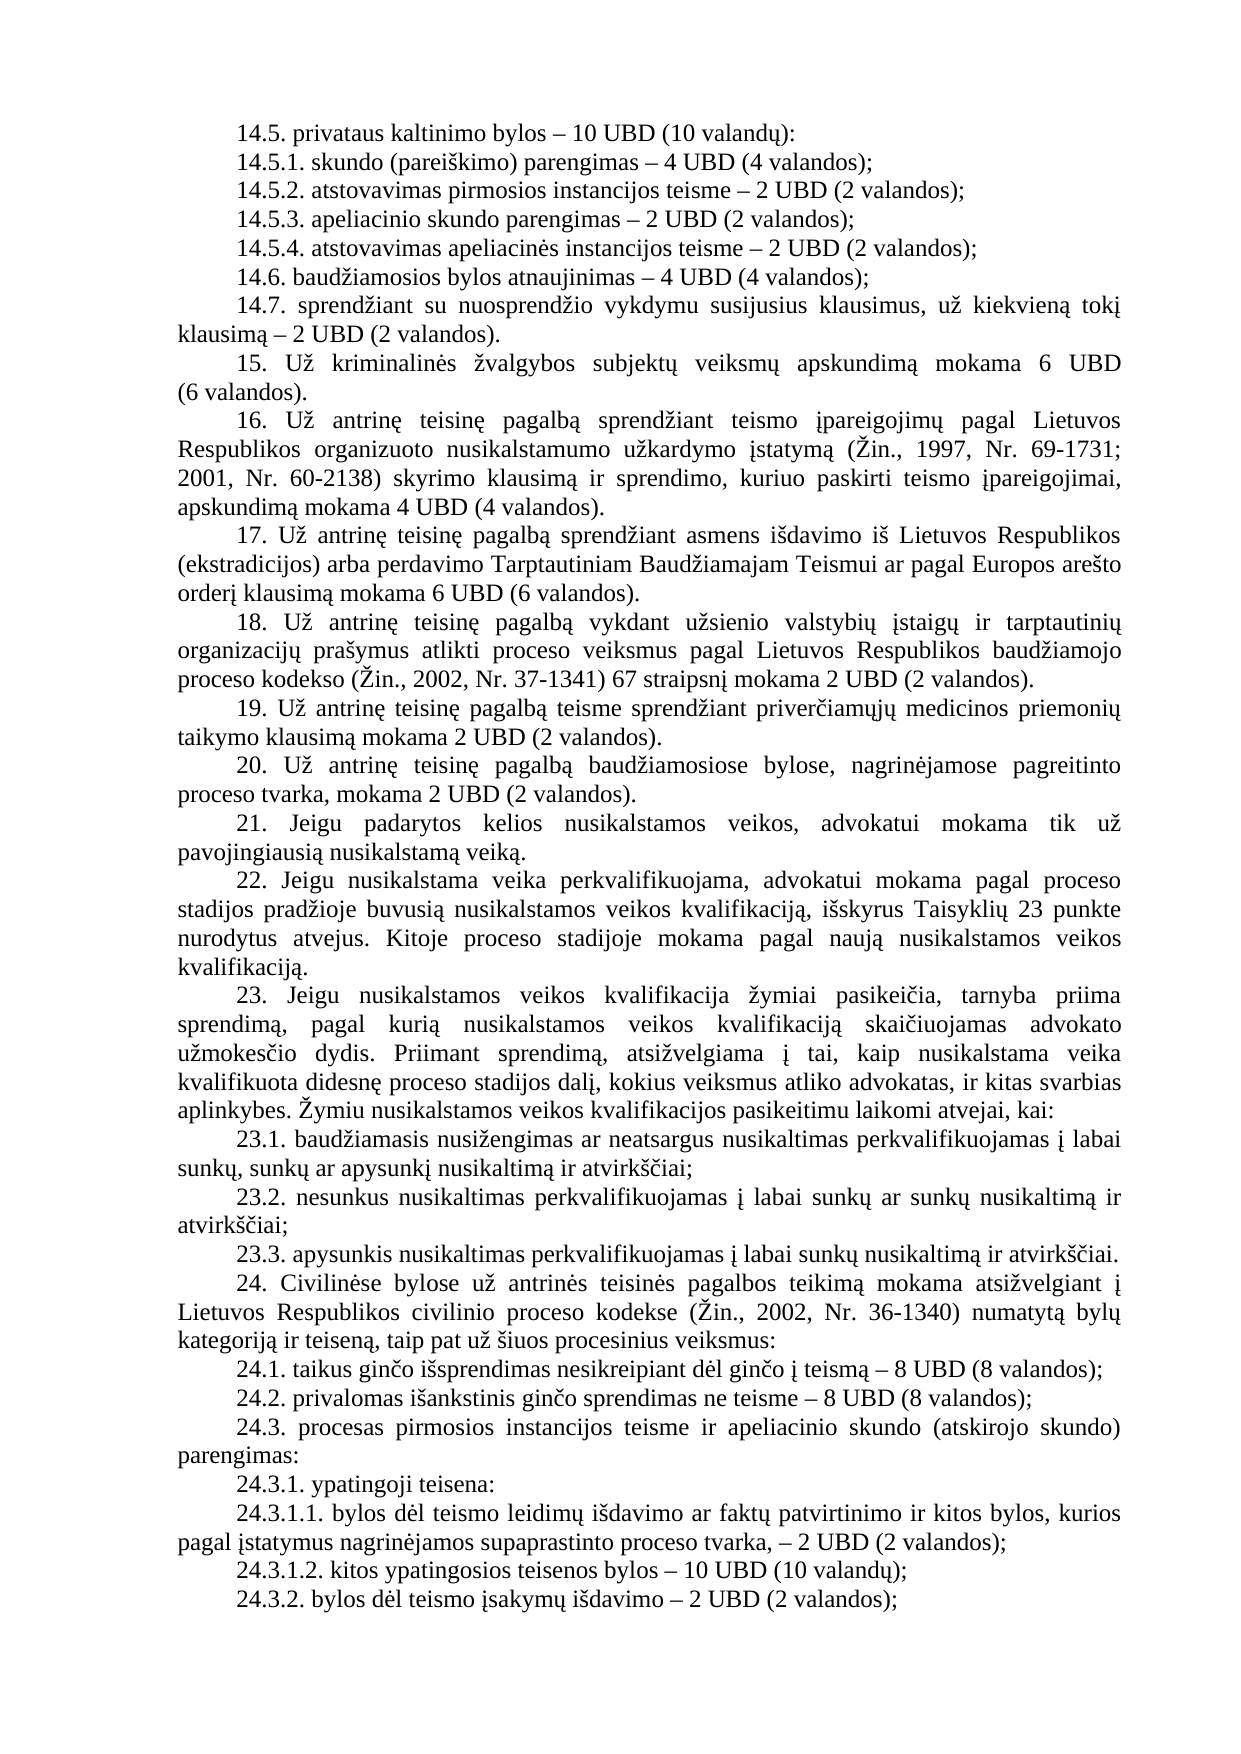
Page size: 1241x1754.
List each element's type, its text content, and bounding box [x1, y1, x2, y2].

text 14.5.2. atstovavimas pirmosios instancijos teisme – 2 UBD (2 valandos); [177, 176, 1122, 204]
text 23.2. nesunkus nusikaltimas perkvalifikuojamas į labai sunkų ar sunkų nusikaltimą ir atvirkščiai; [177, 1182, 1122, 1239]
text 24.3.1.2. kitos ypatingosios teisenos bylos – 10 UBD (10 valandų); [177, 1556, 1122, 1584]
text 14.7. sprendžiant su nuosprendžio vykdymu susijusius klausimus, už kiekvieną tokį klausimą – 2 UBD (2 valandos). [177, 291, 1122, 348]
text 21. Jeigu padarytos kelios nusikalstamos veikos, advokatui mokama tik už pavojingiausią nusikalstamą veiką. [177, 808, 1122, 866]
text 19. Už antrinę teisinę pagalbą teisme sprendžiant priverčiamųjų medicinos priemonių taikymo klausimą mokama 2 UBD (2 valandos). [177, 693, 1122, 751]
text 24.3.1. ypatingoji teisena: [177, 1469, 1122, 1498]
text 24.1. taikus ginčo išsprendimas nesikreipiant dėl ginčo į teismą – 8 UBD (8 valandos); [177, 1354, 1122, 1383]
text 24. Civilinėse bylose už antrinės teisinės pagalbos teikimą mokama atsižvelgiant į Lietuvos Respublikos civilinio proceso kodekse (Žin., 2002, Nr. 36-1340) numatytą bylų kategoriją ir teiseną, taip pat už šiuos procesinius veiksmus: [177, 1268, 1122, 1354]
text 20. Už antrinę teisinę pagalbą baudžiamosiose bylose, nagrinėjamose pagreitinto proceso tvarka, mokama 2 UBD (2 valandos). [177, 751, 1122, 808]
text 17. Už antrinę teisinę pagalbą sprendžiant asmens išdavimo iš Lietuvos Respublikos (ekstradicijos) arba perdavimo Tarptautiniam Baudžiamajam Teismui ar pagal Europos arešto orderį klausimą mokama 6 UBD (6 valandos). [177, 521, 1122, 607]
text 14.5.3. apeliacinio skundo parengimas – 2 UBD (2 valandos); [177, 204, 1122, 233]
text 24.3.1.1. bylos dėl teismo leidimų išdavimo ar faktų patvirtinimo ir kitos bylos, kurios pagal įstatymus nagrinėjamos supaprastinto proceso tvarka, – 2 UBD (2 valandos); [177, 1498, 1122, 1556]
text 23. Jeigu nusikalstamos veikos kvalifikacija žymiai pasikeičia, tarnyba priima sprendimą, pagal kurią nusikalstamos veikos kvalifikaciją skaičiuojamas advokato užmokesčio dydis. Priimant sprendimą, atsižvelgiama į tai, kaip nusikalstama veika kvalifikuota didesnę proceso stadijos dalį, kokius veiksmus atliko advokatas, ir kitas svarbias aplinkybes. Žymiu nusikalstamos veikos kvalifikacijos pasikeitimu laikomi atvejai, kai: [177, 981, 1122, 1124]
text 24.2. privalomas išankstinis ginčo sprendimas ne teisme – 8 UBD (8 valandos); [177, 1383, 1122, 1412]
text 14.5.1. skundo (pareiškimo) parengimas – 4 UBD (4 valandos); [177, 147, 1122, 176]
text 24.3.2. bylos dėl teismo įsakymų išdavimo – 2 UBD (2 valandos); [177, 1584, 1122, 1613]
text 15. Už kriminalinės žvalgybos subjektų veiksmų apskundimą mokama 6 UBD (6 valandos). [177, 348, 1122, 406]
text 23.3. apysunkis nusikaltimas perkvalifikuojamas į labai sunkų nusikaltimą ir atvirkščiai. [177, 1239, 1122, 1268]
text 23.1. baudžiamasis nusižengimas ar neatsargus nusikaltimas perkvalifikuojamas į labai sunkų, sunkų ar apysunkį nusikaltimą ir atvirkščiai; [177, 1124, 1122, 1182]
text 16. Už antrinę teisinę pagalbą sprendžiant teismo įpareigojimų pagal Lietuvos Respublikos organizuoto nusikalstamumo užkardymo įstatymą (Žin., 1997, Nr. 69-1731; 2001, Nr. 60-2138) skyrimo klausimą ir sprendimo, kuriuo paskirti teismo įpareigojimai, apskundimą mokama 4 UBD (4 valandos). [177, 406, 1122, 521]
text 14.6. baudžiamosios bylos atnaujinimas – 4 UBD (4 valandos); [177, 262, 1122, 291]
text 14.5. privataus kaltinimo bylos – 10 UBD (10 valandų): [177, 118, 1122, 147]
text 22. Jeigu nusikalstama veika perkvalifikuojama, advokatui mokama pagal proceso stadijos pradžioje buvusią nusikalstamos veikos kvalifikaciją, išskyrus Taisyklių 23 punkte nurodytus atvejus. Kitoje proceso stadijoje mokama pagal naują nusikalstamos veikos kvalifikaciją. [177, 866, 1122, 981]
text 24.3. procesas pirmosios instancijos teisme ir apeliacinio skundo (atskirojo skundo) parengimas: [177, 1412, 1122, 1469]
text 14.5.4. atstovavimas apeliacinės instancijos teisme – 2 UBD (2 valandos); [177, 233, 1122, 262]
text 18. Už antrinę teisinę pagalbą vykdant užsienio valstybių įstaigų ir tarptautinių organizacijų prašymus atlikti proceso veiksmus pagal Lietuvos Respublikos baudžiamojo proceso kodekso (Žin., 2002, Nr. 37-1341) 67 straipsnį mokama 2 UBD (2 valandos). [177, 607, 1122, 693]
